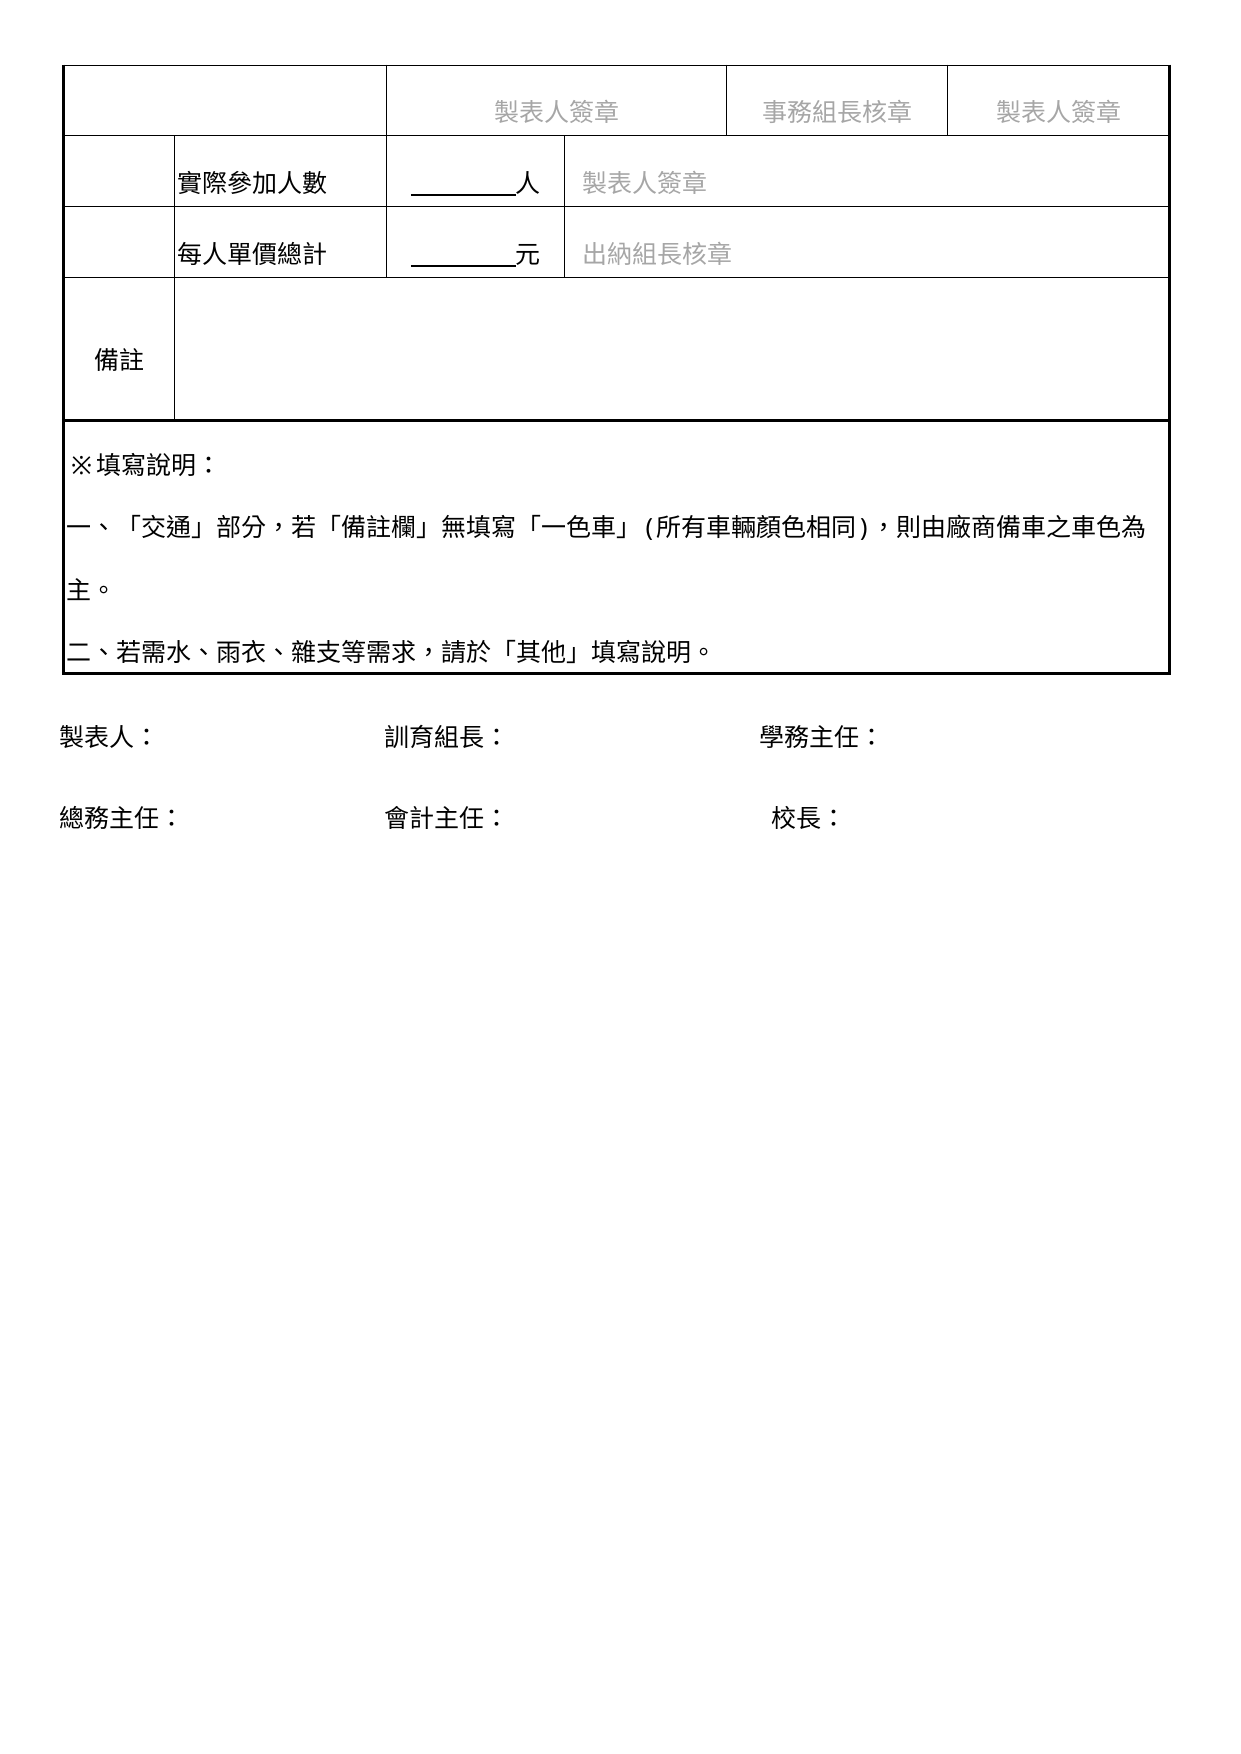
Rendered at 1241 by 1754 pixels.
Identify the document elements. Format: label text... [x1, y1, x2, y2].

table_cell 備註 [65, 278, 174, 419]
table_cell 製表人簽章 [565, 136, 1168, 206]
table_cell 製表人簽章 [948, 66, 1168, 135]
table_cell [65, 66, 386, 135]
table_cell 人 [387, 136, 564, 206]
table_cell [175, 278, 1168, 419]
table_cell 出納組長核章 [565, 207, 1168, 277]
table_cell [65, 207, 174, 277]
table_cell 每人單價總計 [175, 207, 386, 277]
text 製表人： 訓育組長： 學務主任： [59, 694, 1181, 756]
table_cell 元 [387, 207, 564, 277]
table_cell [65, 136, 174, 206]
table_cell ※填寫說明： 一、「交通」部分，若「備註欄」無填寫「一色車」(所有車輛顏色相同)，則由廠商備車之車色為主。 二、若需水、雨衣、雜支等需求，請於「其他」填寫說明。 [65, 422, 1168, 672]
text 總務主任： 會計主任： 校長： [59, 775, 1181, 837]
table_cell 事務組長核章 [727, 66, 947, 135]
table_cell 製表人簽章 [387, 66, 726, 135]
table_cell 實際參加人數 [175, 136, 386, 206]
